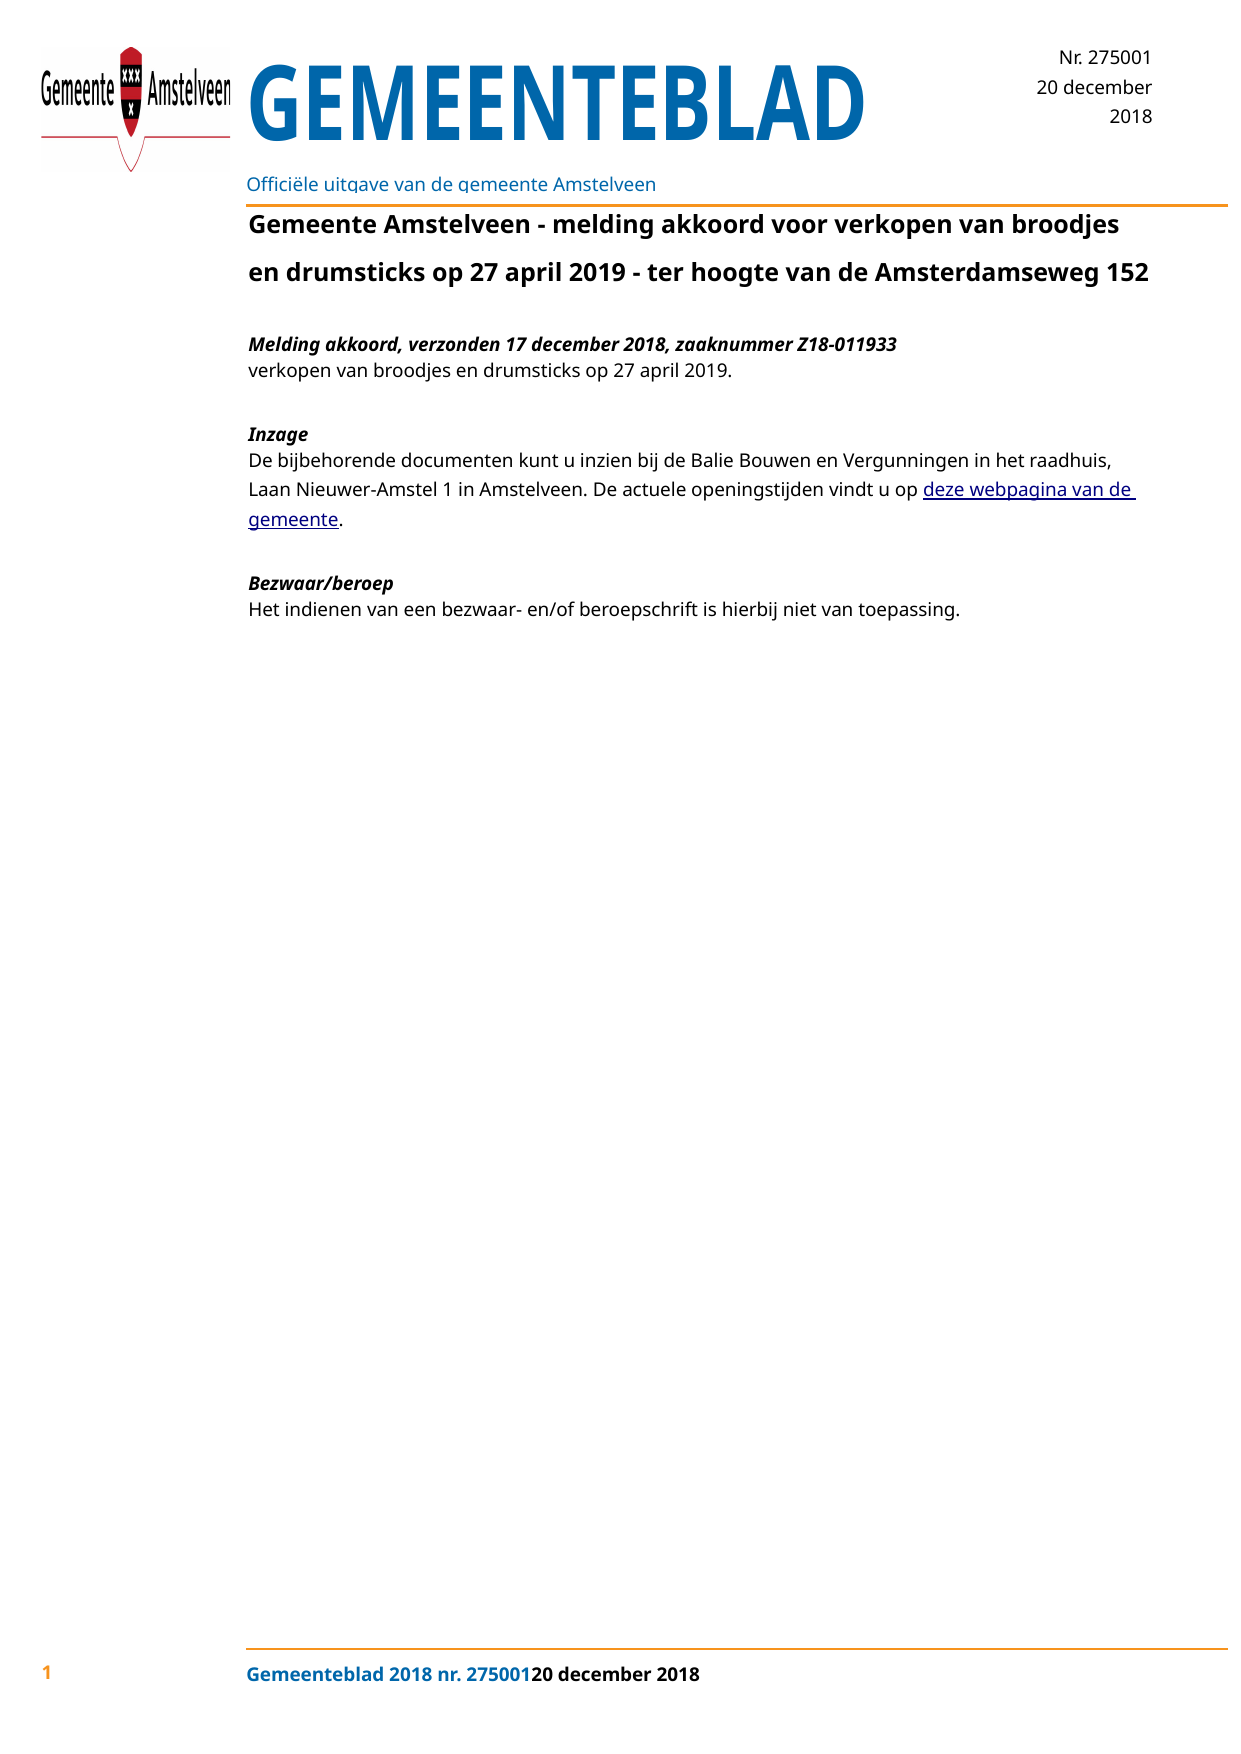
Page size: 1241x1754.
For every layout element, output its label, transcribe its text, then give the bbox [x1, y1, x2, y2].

text Inzage [248, 421, 1152, 447]
picture [41, 47, 231, 172]
text verkopen van broodjes en drumsticks op 27 april 2019. [248, 357, 1152, 383]
text Het indienen van een bezwaar- en/of beroepschrift is hierbij niet van toepassing. [248, 596, 1152, 621]
text Bezwaar/beroep [248, 570, 1152, 596]
text Gemeente Amstelveen - melding akkoord voor verkopen van broodjes en drumsticks op 27 april 2019 - ter hoogte van de Amsterdamseweg 152 [248, 207, 1152, 288]
text De bijbehorende documenten kunt u inzien bij de Balie Bouwen en Vergunningen in het raadhuis, Laan Nieuwer-Amstel 1 in Amstelveen. De actuele openingstijden vindt u op deze webpagina van de gemeente. [248, 447, 1152, 532]
text Melding akkoord, verzonden 17 december 2018, zaaknummer Z18-011933 [248, 331, 1152, 357]
